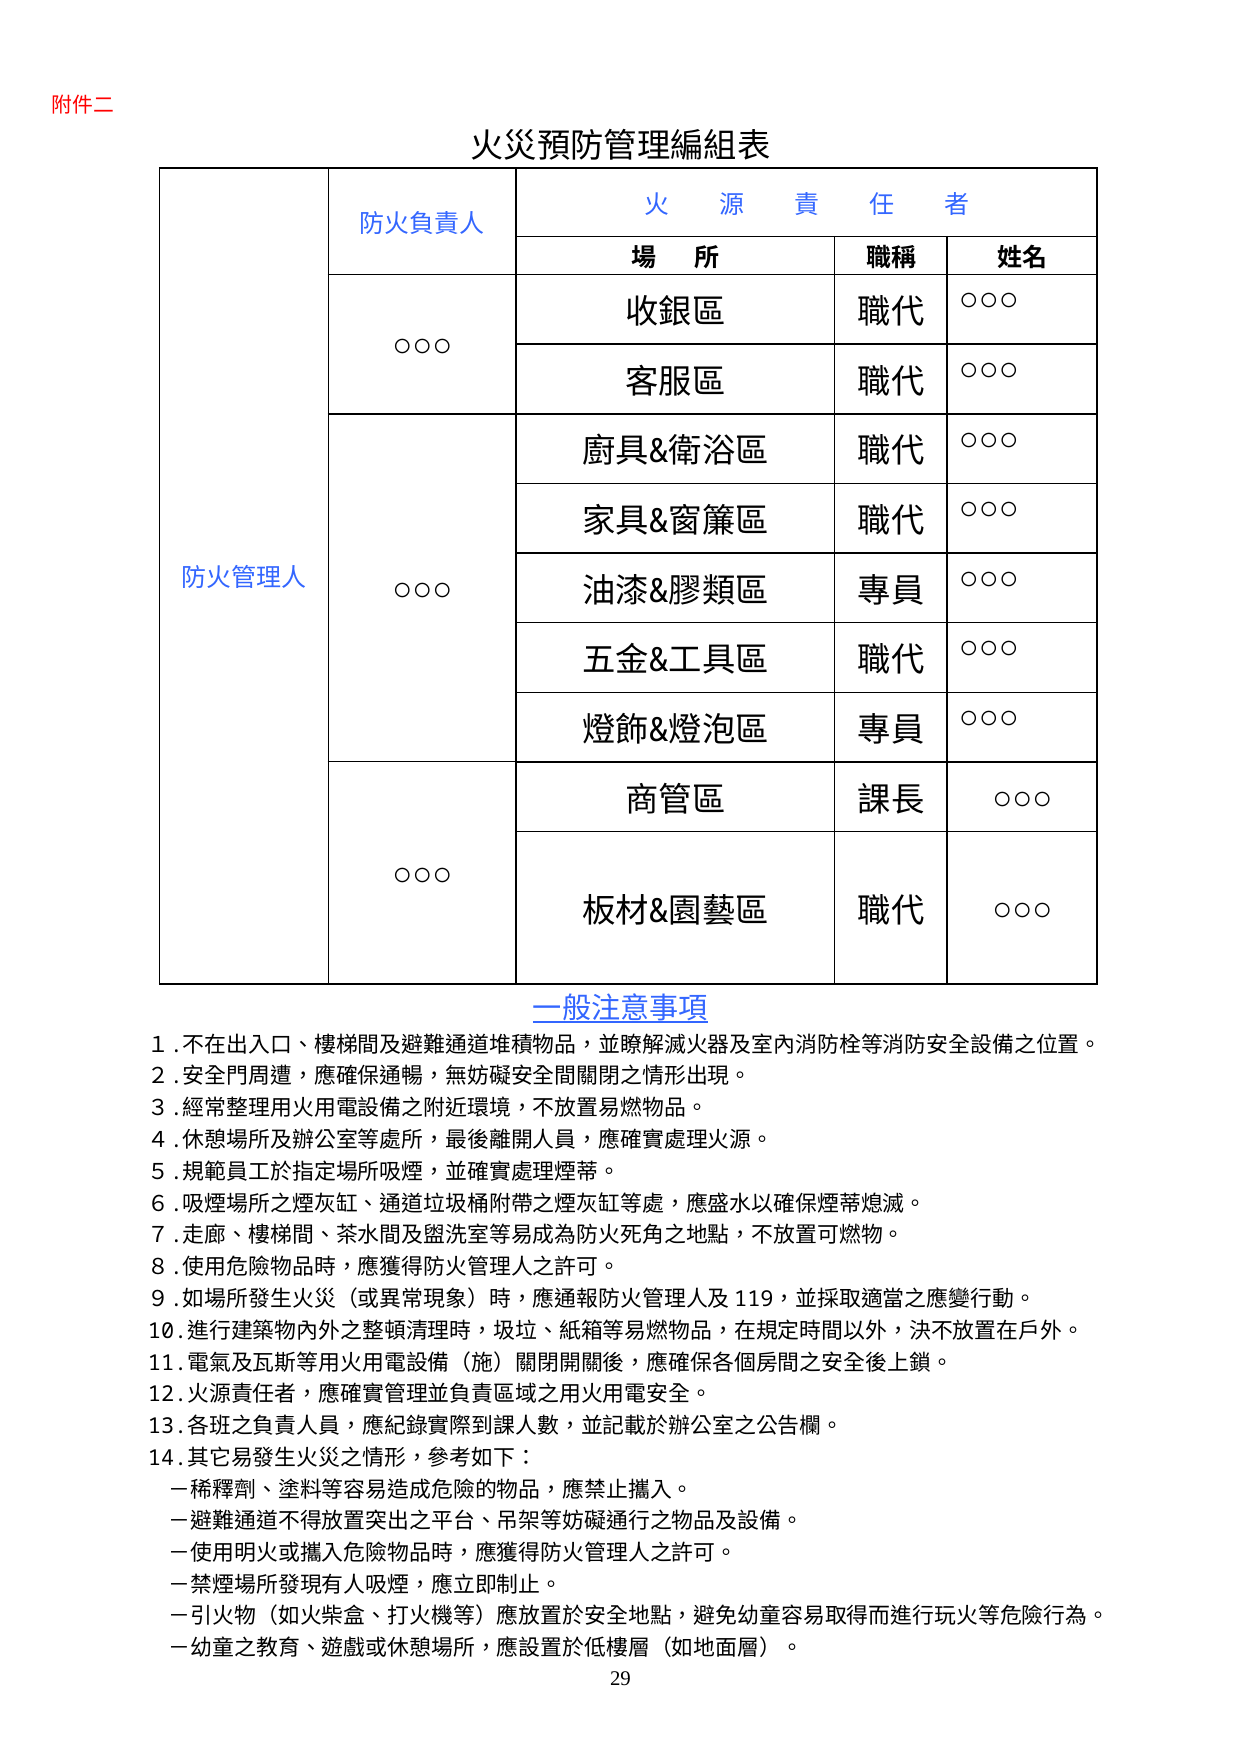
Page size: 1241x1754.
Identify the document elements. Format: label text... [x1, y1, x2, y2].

text －引火物（如火柴盒、打火機等）應放置於安全地點，避免幼童容易取得而進行玩火等危險行為。 [168, 1598, 1092, 1630]
text ２.安全門周遭，應確保通暢，無妨礙安全間關閉之情形出現。 [148, 1058, 1092, 1090]
table_cell 場 所 [517, 237, 834, 274]
table_cell ○○○ [329, 415, 515, 761]
text －禁煙場所發現有人吸煙，應立即制止。 [168, 1567, 1092, 1598]
text 一般注意事項 [148, 984, 1092, 1027]
table_cell 職代 [835, 415, 946, 482]
table_cell 職代 [835, 484, 946, 552]
table_cell 客服區 [517, 345, 834, 413]
text ７.走廊、樓梯間、茶水間及盥洗室等易成為防火死角之地點，不放置可燃物。 [148, 1217, 1092, 1249]
table_cell 職代 [835, 345, 946, 413]
table_cell 職稱 [835, 237, 946, 274]
table_cell 專員 [835, 554, 946, 622]
table_cell 廚具&衛浴區 [517, 415, 834, 482]
table_cell ○○○ [329, 275, 515, 413]
text 12.火源責任者，應確實管理並負責區域之用火用電安全。 [148, 1376, 1092, 1408]
text －稀釋劑、塗料等容易造成危險的物品，應禁止攜入。 [168, 1472, 1092, 1503]
text ３.經常整理用火用電設備之附近環境，不放置易燃物品。 [148, 1090, 1092, 1122]
table_cell 課長 [835, 763, 946, 831]
table_cell 家具&窗簾區 [517, 484, 834, 552]
table_cell 燈飾&燈泡區 [517, 693, 834, 761]
table_cell ○○○ [948, 275, 1096, 343]
table_cell ○○○ [948, 345, 1096, 413]
table_cell ○○○ [948, 763, 1096, 831]
text －幼童之教育、遊戲或休憩場所，應設置於低樓層（如地面層）。 [168, 1630, 1092, 1662]
text 附件二 [51, 89, 1092, 119]
table_cell ○○○ [948, 415, 1096, 482]
text 火災預防管理編組表 [148, 119, 1092, 167]
table_cell 職代 [835, 623, 946, 691]
table_header 防火負責人 [329, 169, 515, 274]
table_cell ○○○ [948, 623, 1096, 691]
table_cell ○○○ [948, 693, 1096, 761]
table_cell ○○○ [948, 484, 1096, 552]
table_cell ○○○ [948, 832, 1096, 983]
text 14.其它易發生火災之情形，參考如下： [148, 1440, 1092, 1472]
text ６.吸煙場所之煙灰缸、通道垃圾桶附帶之煙灰缸等處，應盛水以確保煙蒂熄滅。 [148, 1186, 1092, 1217]
table_cell ○○○ [948, 554, 1096, 622]
text １.不在出入口、樓梯間及避難通道堆積物品，並瞭解滅火器及室內消防栓等消防安全設備之位置。 [148, 1027, 1092, 1058]
text ９.如場所發生火災（或異常現象）時，應通報防火管理人及119，並採取適當之應變行動。 [148, 1281, 1092, 1313]
table_cell 職代 [835, 275, 946, 343]
text 11.電氣及瓦斯等用火用電設備（施）關閉開關後，應確保各個房間之安全後上鎖。 [148, 1344, 1092, 1376]
text 10.進行建築物內外之整頓清理時，圾垃、紙箱等易燃物品，在規定時間以外，決不放置在戶外。 [148, 1313, 1092, 1344]
table_header 防火管理人 [160, 169, 328, 983]
text －避難通道不得放置突出之平台、吊架等妨礙通行之物品及設備。 [168, 1503, 1092, 1535]
table_cell 商管區 [517, 763, 834, 831]
table_cell 油漆&膠類區 [517, 554, 834, 622]
table_cell 職代 [835, 832, 946, 983]
text －使用明火或攜入危險物品時，應獲得防火管理人之許可。 [168, 1535, 1092, 1567]
table_cell 姓名 [948, 237, 1096, 274]
table_header 火 源 責 任 者 [517, 169, 1096, 236]
table_cell 收銀區 [517, 275, 834, 343]
text ８.使用危險物品時，應獲得防火管理人之許可。 [148, 1249, 1092, 1281]
text ４.休憩場所及辦公室等處所，最後離開人員，應確實處理火源。 [148, 1122, 1092, 1154]
text 13.各班之負責人員，應紀錄實際到課人數，並記載於辦公室之公告欄。 [148, 1408, 1092, 1440]
text ５.規範員工於指定場所吸煙，並確實處理煙蒂。 [148, 1154, 1092, 1186]
table_cell ○○○ [329, 762, 515, 983]
table_cell 專員 [835, 693, 946, 761]
table_cell 五金&工具區 [517, 623, 834, 691]
table_cell 板材&園藝區 [517, 832, 834, 983]
